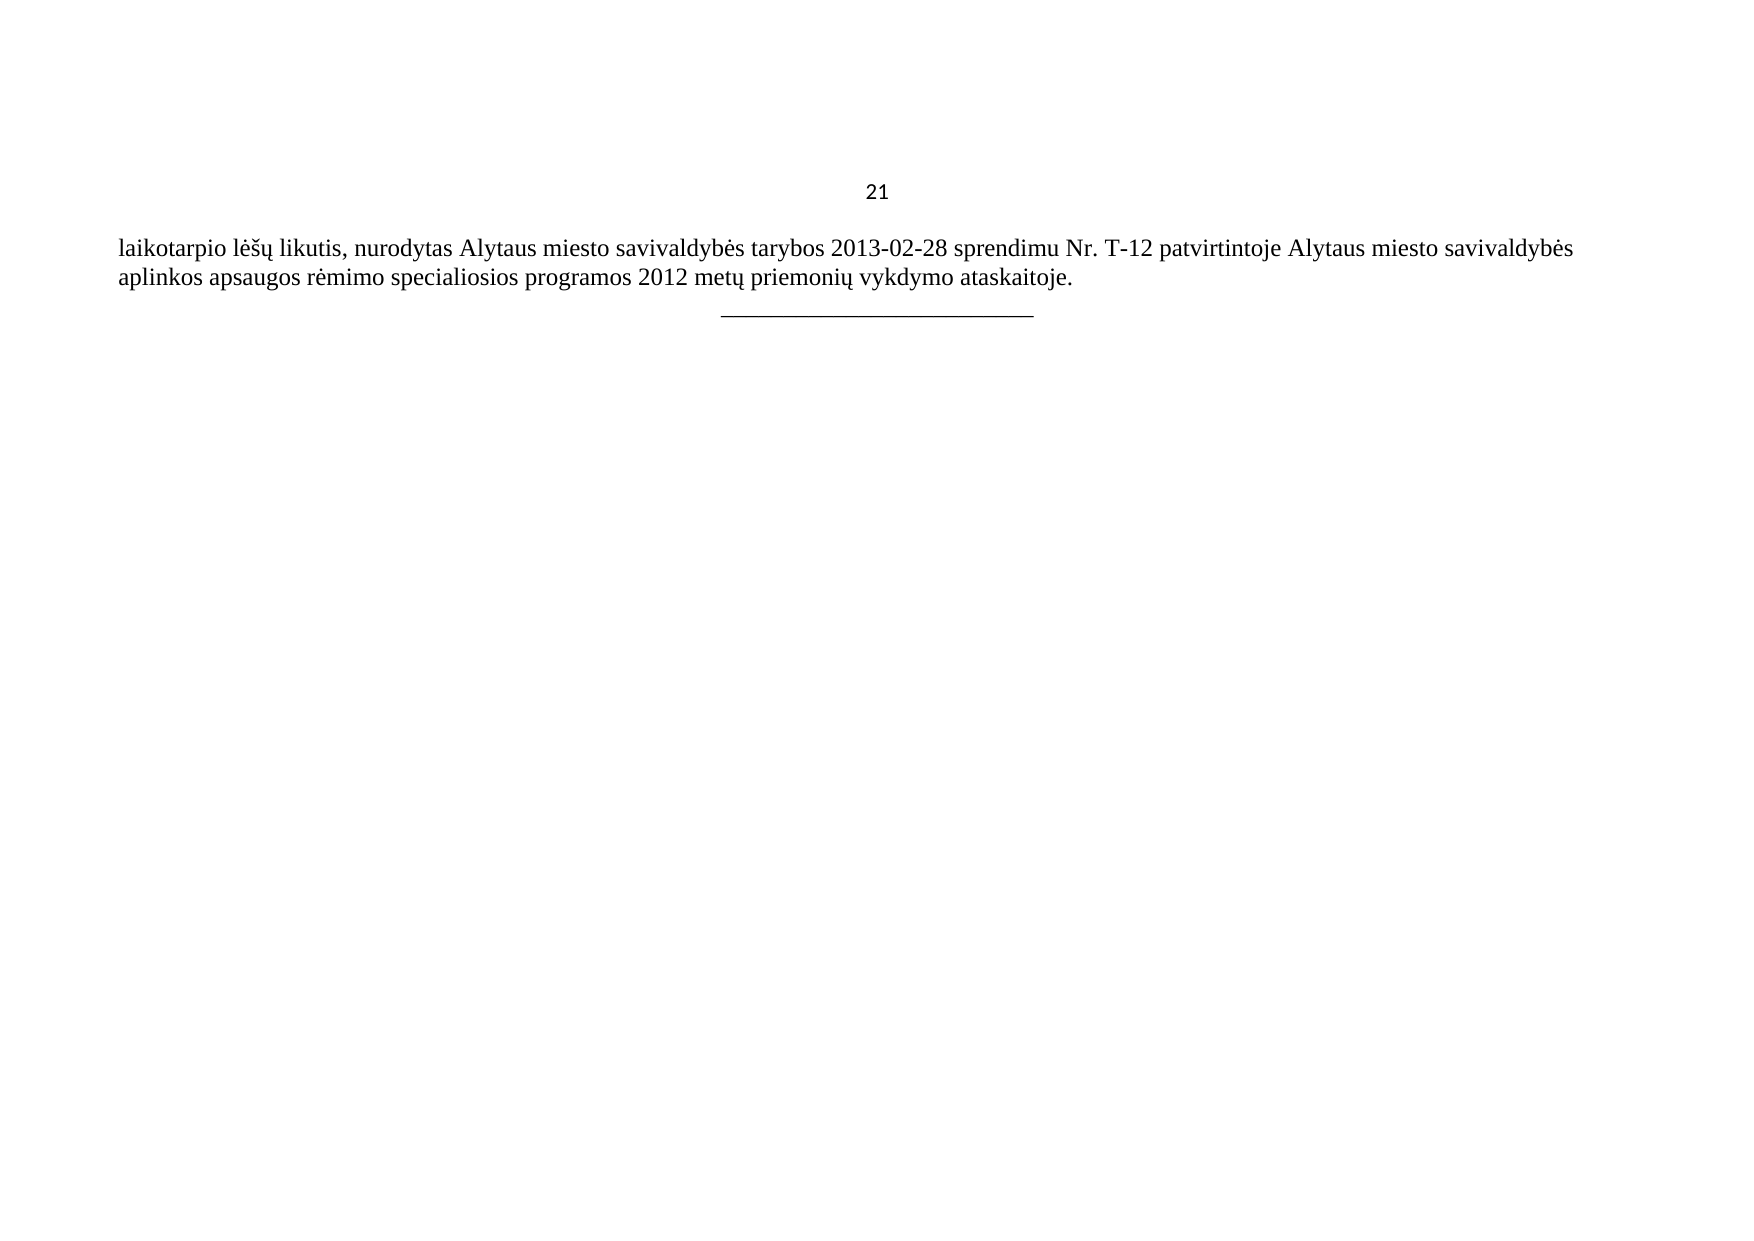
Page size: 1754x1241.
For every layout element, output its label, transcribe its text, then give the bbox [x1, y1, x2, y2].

text laikotarpio lėšų likutis, nurodytas Alytaus miesto savivaldybės tarybos 2013-02-28 sprendimu Nr. T-12 patvirtintoje Alytaus miesto savivaldybės aplinkos apsaugos rėmimo specialiosios programos 2012 metų priemonių vykdymo ataskaitoje. [118, 233, 1636, 291]
text _________________________ [118, 291, 1636, 319]
